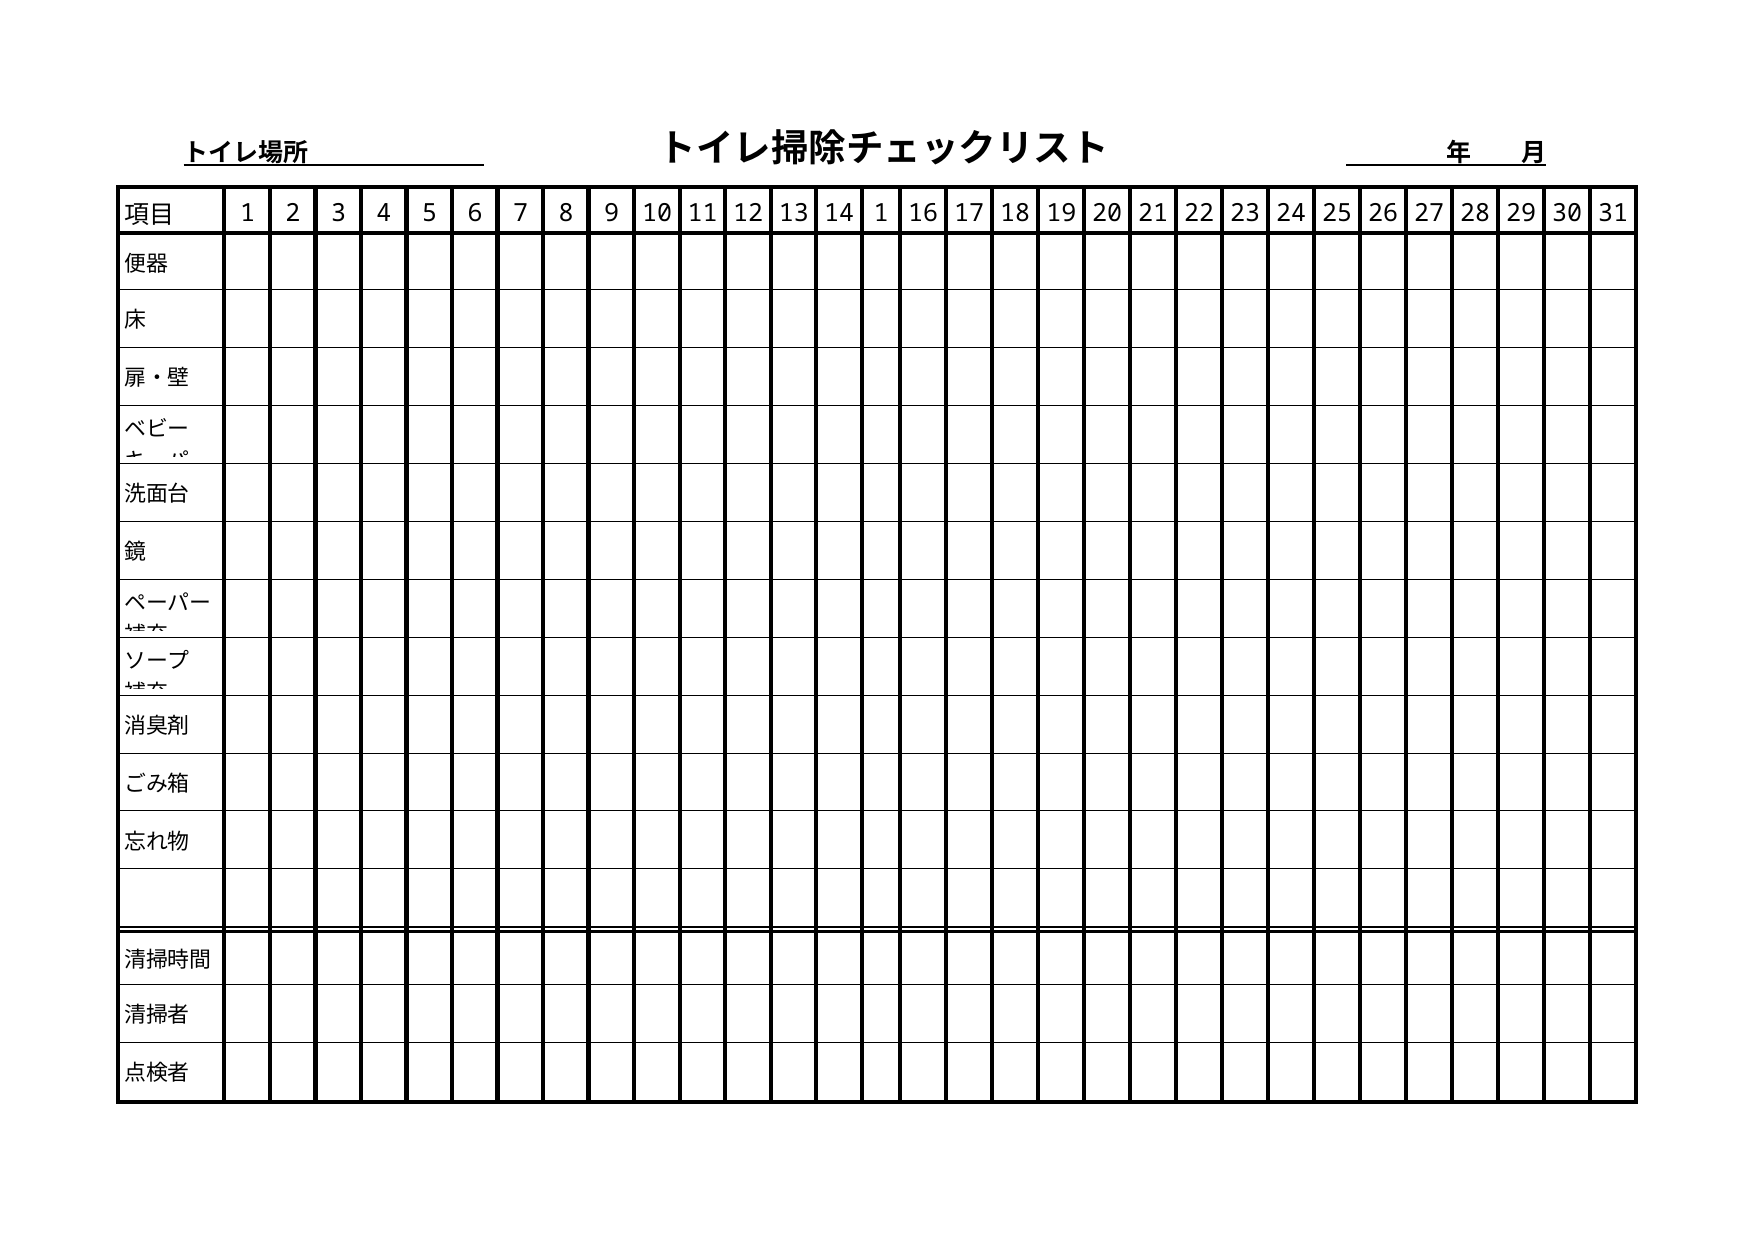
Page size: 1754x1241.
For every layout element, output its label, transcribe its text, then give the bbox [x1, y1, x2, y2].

table_cell [818, 869, 860, 926]
table_cell [272, 580, 313, 637]
table_cell [1270, 348, 1312, 405]
table_cell [948, 985, 990, 1042]
table_cell [500, 869, 541, 926]
table_cell [994, 869, 1036, 926]
table_cell [500, 1043, 541, 1100]
table_cell [591, 933, 632, 984]
table_cell [1270, 933, 1312, 984]
table_cell [1454, 811, 1496, 868]
table_cell [1454, 464, 1496, 521]
table_cell 扉・壁 [120, 348, 222, 405]
table_cell [1040, 290, 1082, 347]
table_cell [1316, 869, 1358, 926]
table_cell [1270, 290, 1312, 347]
table_cell [1546, 1043, 1588, 1100]
table_header 5 [409, 189, 450, 231]
table_header 16 [902, 189, 944, 231]
table_cell [1316, 522, 1358, 579]
table_cell [1224, 933, 1266, 984]
table_cell [1132, 811, 1174, 868]
table_cell [773, 754, 814, 810]
table_cell [1040, 1043, 1082, 1100]
table_header 25 [1316, 189, 1358, 231]
table_cell [1224, 869, 1266, 926]
table_cell [818, 985, 860, 1042]
table_cell ソープ 補充 [120, 638, 222, 694]
table_cell [454, 235, 495, 289]
table_cell [318, 290, 359, 347]
table_cell [1040, 522, 1082, 579]
table_cell [500, 933, 541, 984]
table_cell [1040, 754, 1082, 810]
table_cell [1270, 464, 1312, 521]
table_cell [682, 290, 723, 347]
table_header 11 [682, 189, 723, 231]
table_cell [318, 406, 359, 463]
table_cell [1270, 811, 1312, 868]
table_cell [1454, 522, 1496, 579]
table_header 3 [318, 189, 359, 231]
table_cell [1408, 985, 1450, 1042]
table_cell [1592, 406, 1634, 463]
table_cell [1546, 985, 1588, 1042]
table_cell [1316, 985, 1358, 1042]
table_cell [727, 754, 769, 810]
table_header 9 [591, 189, 632, 231]
table_cell [902, 406, 944, 463]
table_cell [1592, 348, 1634, 405]
table_cell [994, 464, 1036, 521]
table_cell [1086, 933, 1128, 984]
table_header 7 [500, 189, 541, 231]
table_cell [409, 933, 450, 984]
table_header 6 [454, 189, 495, 231]
table_cell [409, 235, 450, 289]
table_cell [1454, 933, 1496, 984]
table_cell [818, 754, 860, 810]
table_cell [1500, 290, 1542, 347]
table_cell [727, 985, 769, 1042]
table_cell [318, 754, 359, 810]
table_cell [1408, 869, 1450, 926]
table_cell [226, 754, 268, 810]
table_cell [226, 580, 268, 637]
table_cell [773, 406, 814, 463]
table_cell [727, 933, 769, 984]
table_cell [818, 933, 860, 984]
table_cell ごみ箱 [120, 754, 222, 810]
table_cell [1546, 580, 1588, 637]
table_cell [454, 1043, 495, 1100]
table_cell [1040, 985, 1082, 1042]
table_cell [545, 522, 586, 579]
table_cell [1270, 754, 1312, 810]
table_cell [591, 811, 632, 868]
table_cell [864, 580, 898, 637]
table_cell [1270, 869, 1312, 926]
table_cell [1408, 522, 1450, 579]
table_cell [1086, 1043, 1128, 1100]
title トイレ場所 トイレ掃除チェックリスト 年 月 [118, 118, 1636, 172]
table_cell [1040, 580, 1082, 637]
table_cell [1454, 869, 1496, 926]
table_cell [363, 696, 404, 752]
table_cell [636, 522, 678, 579]
table_cell [636, 580, 678, 637]
table_cell [864, 406, 898, 463]
table_cell [1592, 811, 1634, 868]
table_cell [1224, 290, 1266, 347]
table_cell [500, 464, 541, 521]
table_cell [454, 348, 495, 405]
table_cell [1362, 696, 1404, 752]
table_cell [902, 348, 944, 405]
table_cell [1316, 1043, 1358, 1100]
table_cell [948, 933, 990, 984]
table_header 29 [1500, 189, 1542, 231]
table_cell [1546, 754, 1588, 810]
table_cell [1362, 464, 1404, 521]
table_cell [591, 985, 632, 1042]
table_cell [994, 696, 1036, 752]
table_cell [682, 985, 723, 1042]
table_cell [272, 638, 313, 694]
table_cell [727, 290, 769, 347]
table_cell [272, 406, 313, 463]
table_cell [902, 1043, 944, 1100]
table_cell [818, 638, 860, 694]
table_cell [864, 522, 898, 579]
table_cell [545, 985, 586, 1042]
table_cell [1408, 933, 1450, 984]
table_cell [545, 696, 586, 752]
table_cell [1362, 1043, 1404, 1100]
table_cell [864, 869, 898, 926]
table_cell [545, 580, 586, 637]
table_cell [864, 1043, 898, 1100]
table_cell [994, 933, 1036, 984]
table_cell [591, 754, 632, 810]
table_cell [1408, 811, 1450, 868]
table_cell [500, 348, 541, 405]
table_cell [1362, 406, 1404, 463]
table_cell [1592, 522, 1634, 579]
table_cell [1546, 348, 1588, 405]
table_header 14 [818, 189, 860, 231]
table_cell [727, 464, 769, 521]
table_cell [545, 235, 586, 289]
table_cell [682, 869, 723, 926]
table_cell [1362, 235, 1404, 289]
table_cell [1316, 580, 1358, 637]
table_cell [1086, 290, 1128, 347]
table_header 18 [994, 189, 1036, 231]
table_cell [773, 348, 814, 405]
table_cell [636, 754, 678, 810]
table_cell [1362, 985, 1404, 1042]
table_cell [1086, 696, 1128, 752]
table_cell [1362, 933, 1404, 984]
table_cell [226, 869, 268, 926]
table_cell [1086, 638, 1128, 694]
table_cell [545, 1043, 586, 1100]
table_cell [773, 638, 814, 694]
table_cell [994, 638, 1036, 694]
table_cell [727, 638, 769, 694]
table_cell [545, 754, 586, 810]
table_cell [591, 1043, 632, 1100]
table_cell [994, 522, 1036, 579]
table_cell [1500, 696, 1542, 752]
table_cell [682, 348, 723, 405]
table_header 21 [1132, 189, 1174, 231]
table_cell [500, 406, 541, 463]
table_cell [1040, 696, 1082, 752]
table_cell [409, 348, 450, 405]
table_cell [948, 754, 990, 810]
table_header 30 [1546, 189, 1588, 231]
table_cell [409, 869, 450, 926]
table_cell [318, 580, 359, 637]
table_cell [994, 985, 1036, 1042]
table_cell [773, 235, 814, 289]
table_cell [727, 235, 769, 289]
table_cell [1316, 754, 1358, 810]
table_cell [1316, 464, 1358, 521]
table_cell [591, 638, 632, 694]
table_cell [1086, 754, 1128, 810]
table_cell [1362, 290, 1404, 347]
table_cell [1224, 580, 1266, 637]
table_cell [994, 406, 1036, 463]
table_cell [363, 1043, 404, 1100]
table_cell [1500, 985, 1542, 1042]
table_cell [318, 235, 359, 289]
table_cell [226, 696, 268, 752]
table_cell 清掃者 [120, 985, 222, 1042]
table_cell [727, 580, 769, 637]
table_cell [1178, 985, 1220, 1042]
table_cell [226, 985, 268, 1042]
table_header 13 [773, 189, 814, 231]
table_cell [636, 235, 678, 289]
table_cell [363, 348, 404, 405]
table_cell [994, 580, 1036, 637]
table_cell [1362, 522, 1404, 579]
table_header 19 [1040, 189, 1082, 231]
table_cell [948, 348, 990, 405]
table_cell [363, 580, 404, 637]
table_cell [948, 464, 990, 521]
table_cell [1546, 696, 1588, 752]
table_cell [1316, 290, 1358, 347]
table_cell [864, 290, 898, 347]
table_cell [1408, 235, 1450, 289]
table_cell [454, 290, 495, 347]
table_cell [318, 638, 359, 694]
table_cell [454, 754, 495, 810]
table_cell [864, 464, 898, 521]
table_cell [226, 811, 268, 868]
table_cell [1224, 754, 1266, 810]
table_cell [318, 348, 359, 405]
table_cell [1178, 811, 1220, 868]
table_cell [454, 933, 495, 984]
table_cell [818, 522, 860, 579]
table_cell [1408, 464, 1450, 521]
table_cell [272, 933, 313, 984]
table_cell [902, 290, 944, 347]
table_cell [1454, 696, 1496, 752]
table_cell [1132, 869, 1174, 926]
table_cell [545, 406, 586, 463]
table_cell [318, 985, 359, 1042]
table_cell 床 [120, 290, 222, 347]
table_cell [226, 522, 268, 579]
table_cell [682, 933, 723, 984]
table_cell [409, 464, 450, 521]
table_cell [864, 985, 898, 1042]
table_cell [636, 638, 678, 694]
table_cell [1316, 638, 1358, 694]
table_cell [1362, 348, 1404, 405]
table_cell [1178, 580, 1220, 637]
table_cell [727, 869, 769, 926]
table_cell [994, 235, 1036, 289]
table_cell [1592, 290, 1634, 347]
table_cell [1592, 933, 1634, 984]
table_cell [1178, 933, 1220, 984]
table_cell [818, 406, 860, 463]
table_cell [1132, 348, 1174, 405]
table_cell ペーパー補充 [120, 580, 222, 637]
table_cell [902, 580, 944, 637]
table_cell [1224, 638, 1266, 694]
table_cell [591, 235, 632, 289]
table_cell [773, 580, 814, 637]
table_cell [1592, 985, 1634, 1042]
table_cell [1500, 1043, 1542, 1100]
table_header 28 [1454, 189, 1496, 231]
table_cell [682, 522, 723, 579]
table_cell [1592, 580, 1634, 637]
table_cell [272, 522, 313, 579]
table_cell [1132, 580, 1174, 637]
table_cell [226, 348, 268, 405]
table_cell [1362, 754, 1404, 810]
table_cell [226, 235, 268, 289]
table_cell [1086, 580, 1128, 637]
table_cell [1500, 638, 1542, 694]
table_cell [1132, 406, 1174, 463]
table_cell [864, 754, 898, 810]
table_cell [902, 985, 944, 1042]
table_cell [773, 811, 814, 868]
table_cell [1500, 348, 1542, 405]
table_cell [682, 638, 723, 694]
table_cell [773, 290, 814, 347]
table_cell [363, 985, 404, 1042]
table_cell [500, 811, 541, 868]
table_cell [1454, 638, 1496, 694]
table_cell [636, 869, 678, 926]
table_cell [318, 464, 359, 521]
table_cell [1040, 869, 1082, 926]
table_cell [1454, 580, 1496, 637]
table_cell [1224, 1043, 1266, 1100]
table_cell [1546, 638, 1588, 694]
table_cell [1040, 933, 1082, 984]
table_cell [363, 754, 404, 810]
table_cell [818, 290, 860, 347]
table_cell [226, 933, 268, 984]
table_cell [1362, 869, 1404, 926]
table_cell [363, 290, 404, 347]
table_cell [591, 290, 632, 347]
table_cell [636, 290, 678, 347]
table_cell [727, 348, 769, 405]
table_cell [272, 290, 313, 347]
table_cell [363, 235, 404, 289]
table_cell [727, 696, 769, 752]
table_cell [1500, 580, 1542, 637]
table_cell [682, 580, 723, 637]
table_cell [636, 348, 678, 405]
table_cell 忘れ物 [120, 811, 222, 868]
table_cell [545, 869, 586, 926]
table_cell [902, 754, 944, 810]
table_cell [1086, 522, 1128, 579]
table_cell [409, 811, 450, 868]
table_cell [454, 464, 495, 521]
table_cell [454, 580, 495, 637]
table_cell [500, 985, 541, 1042]
table_cell [1270, 1043, 1312, 1100]
table_cell [1592, 869, 1634, 926]
table_cell [1454, 754, 1496, 810]
table_cell [1270, 985, 1312, 1042]
table_cell ベビー キーパー [120, 406, 222, 463]
table_cell [272, 696, 313, 752]
table_cell [1362, 811, 1404, 868]
table_cell [454, 406, 495, 463]
table_cell [545, 290, 586, 347]
table_cell [1224, 348, 1266, 405]
table_cell [272, 869, 313, 926]
table_cell [818, 696, 860, 752]
table_cell [318, 696, 359, 752]
table_header 20 [1086, 189, 1128, 231]
table_cell [591, 406, 632, 463]
table_cell [409, 290, 450, 347]
table_cell [948, 696, 990, 752]
table_cell [994, 348, 1036, 405]
table_cell 消臭剤 [120, 696, 222, 752]
table_cell [636, 464, 678, 521]
table_cell [454, 638, 495, 694]
table_cell [1546, 933, 1588, 984]
table_cell [1224, 696, 1266, 752]
table_header 12 [727, 189, 769, 231]
table_cell [1500, 235, 1542, 289]
table_cell [226, 638, 268, 694]
table_cell [948, 290, 990, 347]
table_cell [1224, 811, 1266, 868]
table_cell [500, 754, 541, 810]
table_cell [363, 933, 404, 984]
table_cell [948, 406, 990, 463]
table_header 2 [272, 189, 313, 231]
table_cell [1500, 754, 1542, 810]
table_cell [591, 464, 632, 521]
table_cell [1178, 754, 1220, 810]
table_cell [1270, 235, 1312, 289]
table_header 26 [1362, 189, 1404, 231]
table_cell [591, 522, 632, 579]
table_cell [1592, 464, 1634, 521]
table_cell [1408, 696, 1450, 752]
table_cell [636, 696, 678, 752]
table_cell [1408, 754, 1450, 810]
table_cell [1408, 406, 1450, 463]
table_cell [902, 869, 944, 926]
table_header 24 [1270, 189, 1312, 231]
table_cell 点検者 [120, 1043, 222, 1100]
table_header 27 [1408, 189, 1450, 231]
table_cell [682, 235, 723, 289]
table_cell [994, 1043, 1036, 1100]
table_cell [318, 522, 359, 579]
table_cell [773, 696, 814, 752]
table_cell [500, 696, 541, 752]
table_cell [318, 933, 359, 984]
table_cell [948, 522, 990, 579]
table_cell [682, 811, 723, 868]
table_cell [773, 985, 814, 1042]
table_cell [1178, 406, 1220, 463]
table_cell [1178, 464, 1220, 521]
table_cell [682, 754, 723, 810]
table_cell [318, 869, 359, 926]
table_cell [948, 1043, 990, 1100]
table_cell [500, 290, 541, 347]
table_cell 便器 [120, 235, 222, 289]
table_cell [727, 811, 769, 868]
table_cell [773, 933, 814, 984]
table_cell [902, 522, 944, 579]
table_cell [363, 464, 404, 521]
table_cell [1224, 406, 1266, 463]
table_cell [1132, 464, 1174, 521]
table_cell [1178, 522, 1220, 579]
table_cell [902, 696, 944, 752]
table_cell [902, 811, 944, 868]
table_cell [773, 522, 814, 579]
table_cell [682, 406, 723, 463]
table_cell [454, 696, 495, 752]
table_header 項目 [120, 189, 222, 231]
table_cell [1454, 348, 1496, 405]
table_cell [1270, 638, 1312, 694]
table_cell [1132, 754, 1174, 810]
table_cell [864, 696, 898, 752]
table_cell [1316, 406, 1358, 463]
table_header 31 [1592, 189, 1634, 231]
table_cell [818, 811, 860, 868]
table_cell [818, 348, 860, 405]
table_cell [1040, 406, 1082, 463]
table_cell [948, 235, 990, 289]
table_cell [272, 235, 313, 289]
table_cell [1270, 406, 1312, 463]
table_cell [1500, 522, 1542, 579]
table_cell [1040, 235, 1082, 289]
table_cell [363, 406, 404, 463]
table_cell [1040, 811, 1082, 868]
table_header 15 [864, 189, 898, 231]
table_cell [226, 406, 268, 463]
table_cell [1178, 696, 1220, 752]
table_cell [1224, 985, 1266, 1042]
table_cell [1546, 406, 1588, 463]
table_header 4 [363, 189, 404, 231]
table_cell [591, 348, 632, 405]
table_cell [1454, 235, 1496, 289]
table_cell [773, 464, 814, 521]
table_cell [500, 522, 541, 579]
table_cell [1086, 406, 1128, 463]
table_header 10 [636, 189, 678, 231]
table_cell [1592, 754, 1634, 810]
table_cell [409, 696, 450, 752]
table_cell [636, 985, 678, 1042]
table_cell [818, 464, 860, 521]
table_header 17 [948, 189, 990, 231]
table_cell [1040, 348, 1082, 405]
table_cell [1592, 696, 1634, 752]
table_cell [902, 235, 944, 289]
table_cell [409, 1043, 450, 1100]
table_cell [636, 1043, 678, 1100]
table_cell [1316, 811, 1358, 868]
table_cell [994, 811, 1036, 868]
table_cell [454, 985, 495, 1042]
table_cell [682, 1043, 723, 1100]
table_cell [902, 638, 944, 694]
table_cell [272, 464, 313, 521]
table_cell [591, 696, 632, 752]
table_cell [454, 811, 495, 868]
table_cell [409, 580, 450, 637]
table_cell [1132, 638, 1174, 694]
table_cell [545, 811, 586, 868]
table_cell [1546, 869, 1588, 926]
table_cell [409, 985, 450, 1042]
table_cell [1178, 869, 1220, 926]
table_cell [226, 464, 268, 521]
table_cell [545, 464, 586, 521]
table_cell [120, 869, 222, 926]
table_cell [1546, 811, 1588, 868]
table_cell [1316, 348, 1358, 405]
table_cell [272, 348, 313, 405]
table_cell [1454, 406, 1496, 463]
table_cell [1224, 464, 1266, 521]
table_cell [1040, 464, 1082, 521]
table_cell 清掃時間 [120, 933, 222, 984]
table_cell [1178, 290, 1220, 347]
table_cell [1178, 235, 1220, 289]
table_cell [272, 985, 313, 1042]
table_cell [864, 638, 898, 694]
table_cell [318, 811, 359, 868]
table_cell [1086, 811, 1128, 868]
table_cell [948, 811, 990, 868]
table_cell [1132, 290, 1174, 347]
table_cell [1086, 985, 1128, 1042]
table_cell [1132, 522, 1174, 579]
table_cell [727, 522, 769, 579]
table_cell [902, 464, 944, 521]
table_cell [636, 406, 678, 463]
table_cell [1500, 811, 1542, 868]
table_cell [773, 1043, 814, 1100]
table_cell [500, 580, 541, 637]
table_cell [591, 580, 632, 637]
table_cell [363, 811, 404, 868]
table_cell [1132, 235, 1174, 289]
table_cell [409, 638, 450, 694]
table_cell [948, 580, 990, 637]
table_cell [1408, 348, 1450, 405]
table_cell [1546, 464, 1588, 521]
table_cell [1132, 1043, 1174, 1100]
table_cell [864, 811, 898, 868]
table_cell [636, 811, 678, 868]
table_cell [318, 1043, 359, 1100]
table_cell [1408, 580, 1450, 637]
table_cell 洗面台 [120, 464, 222, 521]
table_cell [1500, 406, 1542, 463]
table_cell [818, 1043, 860, 1100]
table_cell [409, 406, 450, 463]
table_cell [864, 235, 898, 289]
table_cell [818, 235, 860, 289]
table_cell [1500, 869, 1542, 926]
table_cell [1546, 522, 1588, 579]
table_cell [682, 696, 723, 752]
table_cell [1500, 933, 1542, 984]
table_cell [948, 638, 990, 694]
table_cell 鏡 [120, 522, 222, 579]
table_cell [1592, 235, 1634, 289]
table_cell [1454, 985, 1496, 1042]
table_header 23 [1224, 189, 1266, 231]
table_cell [864, 933, 898, 984]
table_cell [226, 1043, 268, 1100]
table_header 22 [1178, 189, 1220, 231]
table_cell [1224, 522, 1266, 579]
table_cell [902, 933, 944, 984]
table_cell [727, 406, 769, 463]
table_cell [454, 869, 495, 926]
table_cell [773, 869, 814, 926]
table_cell [1132, 696, 1174, 752]
table_cell [1086, 869, 1128, 926]
table_cell [994, 290, 1036, 347]
table_cell [1362, 638, 1404, 694]
table_cell [1224, 235, 1266, 289]
table_cell [1592, 1043, 1634, 1100]
table_cell [500, 638, 541, 694]
table_cell [272, 811, 313, 868]
table_cell [1270, 522, 1312, 579]
table_cell [948, 869, 990, 926]
table_header 8 [545, 189, 586, 231]
table_cell [994, 754, 1036, 810]
table_cell [1454, 290, 1496, 347]
table_cell [1178, 1043, 1220, 1100]
table_cell [545, 638, 586, 694]
table_cell [545, 933, 586, 984]
table_cell [409, 754, 450, 810]
table_cell [1454, 1043, 1496, 1100]
table_cell [1270, 696, 1312, 752]
table_cell [1408, 638, 1450, 694]
table_cell [1500, 464, 1542, 521]
table_cell [1408, 290, 1450, 347]
table_cell [1316, 235, 1358, 289]
table_cell [500, 235, 541, 289]
table_cell [1132, 933, 1174, 984]
table_cell [272, 754, 313, 810]
table_cell [1040, 638, 1082, 694]
table_cell [1132, 985, 1174, 1042]
table_cell [363, 638, 404, 694]
table_cell [1270, 580, 1312, 637]
table_cell [1178, 638, 1220, 694]
table_cell [682, 464, 723, 521]
table_cell [1086, 348, 1128, 405]
table_cell [636, 933, 678, 984]
table_cell [1316, 933, 1358, 984]
table_cell [1086, 464, 1128, 521]
table_cell [1546, 290, 1588, 347]
table_cell [818, 580, 860, 637]
table_cell [727, 1043, 769, 1100]
table_cell [409, 522, 450, 579]
table_cell [363, 522, 404, 579]
table_cell [1546, 235, 1588, 289]
table_cell [1592, 638, 1634, 694]
table_cell [1362, 580, 1404, 637]
table_cell [1408, 1043, 1450, 1100]
table_header 1 [226, 189, 268, 231]
table_cell [591, 869, 632, 926]
table_cell [454, 522, 495, 579]
table_cell [1086, 235, 1128, 289]
table_cell [272, 1043, 313, 1100]
table_cell [1316, 696, 1358, 752]
table_cell [1178, 348, 1220, 405]
table_cell [226, 290, 268, 347]
table_cell [363, 869, 404, 926]
table_cell [545, 348, 586, 405]
table_cell [864, 348, 898, 405]
